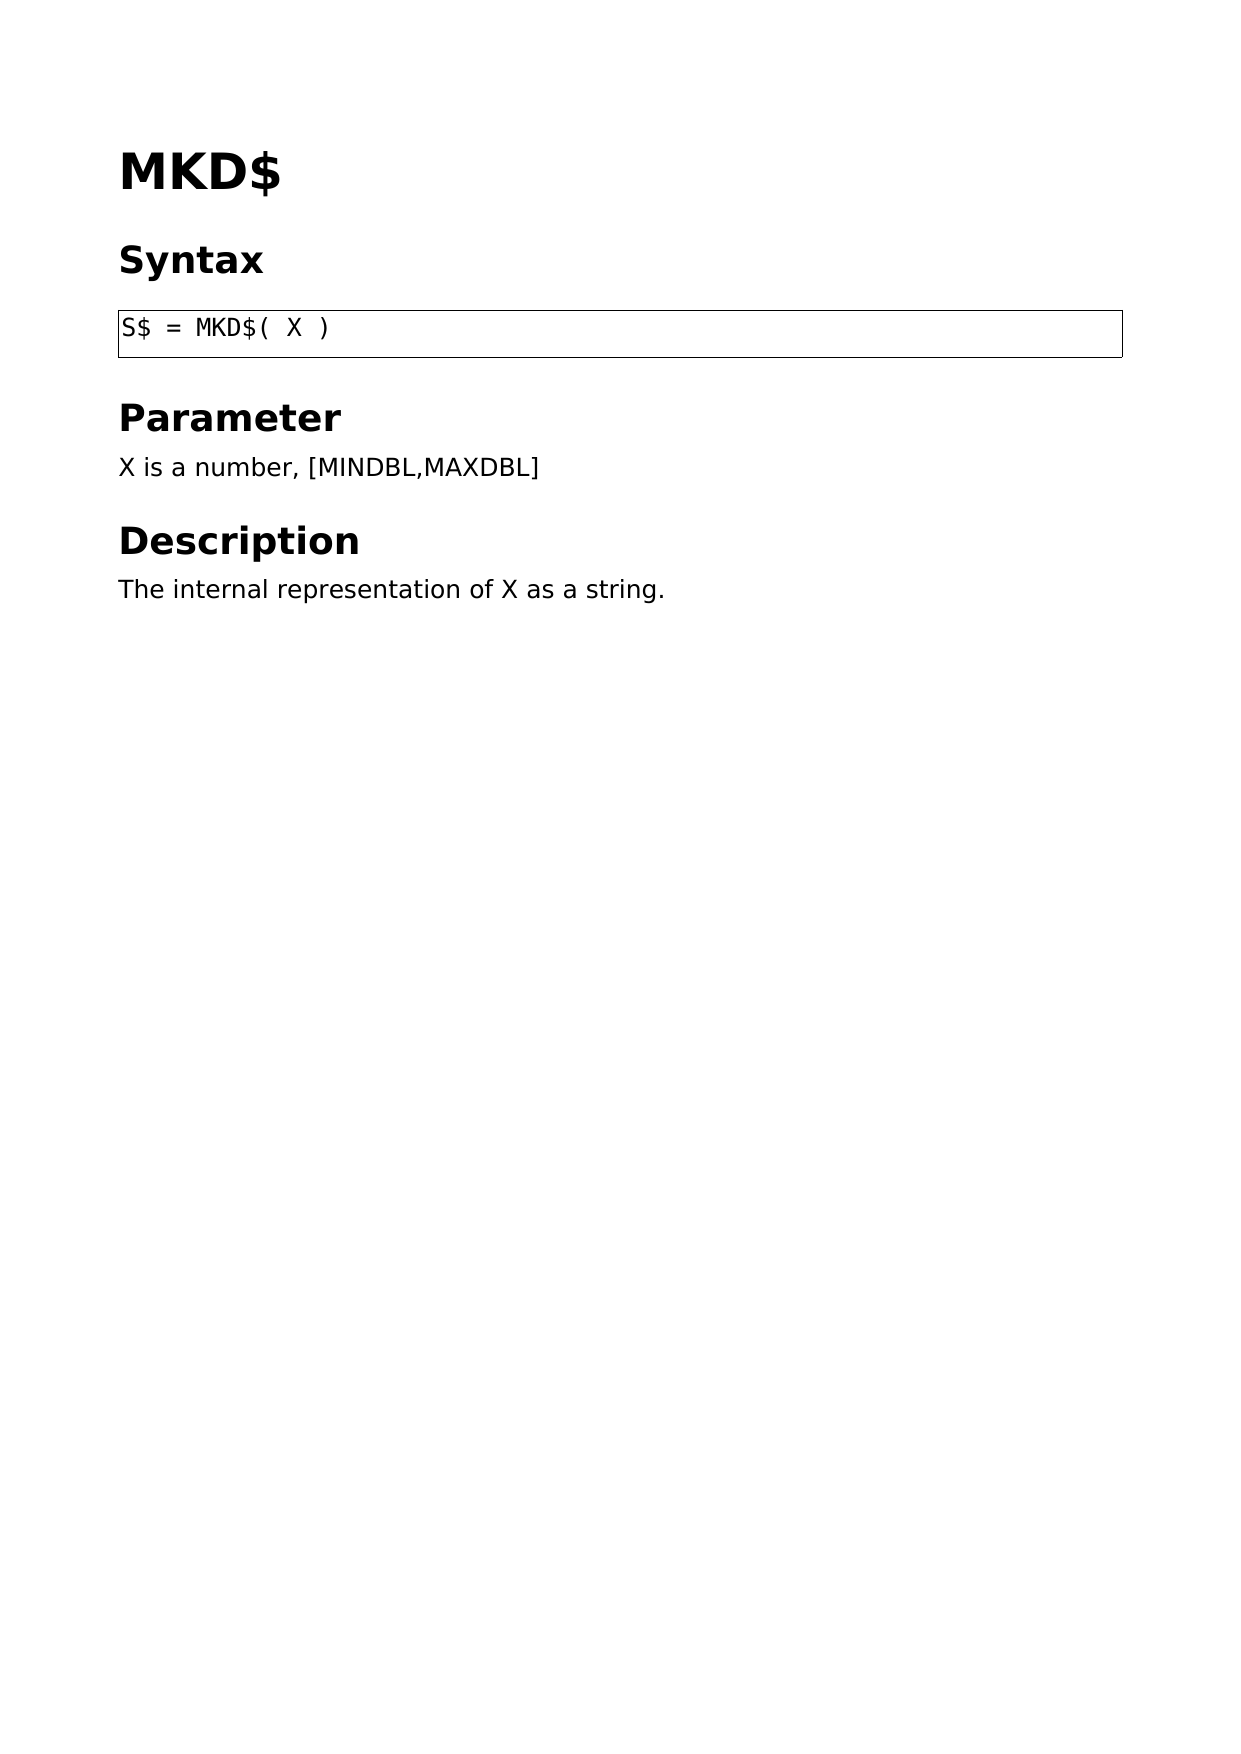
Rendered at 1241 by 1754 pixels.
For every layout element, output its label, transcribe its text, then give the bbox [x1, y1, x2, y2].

subtitle Parameter [118, 397, 1122, 440]
subtitle Description [118, 519, 1122, 563]
table_header S$ = MKD$( X ) [119, 311, 1122, 357]
subtitle Syntax [118, 239, 1122, 282]
text X is a number, [MINDBL,MAXDBL] [118, 453, 1122, 482]
subtitle MKD$ [118, 143, 1122, 201]
text The internal representation of X as a string. [118, 576, 1122, 605]
